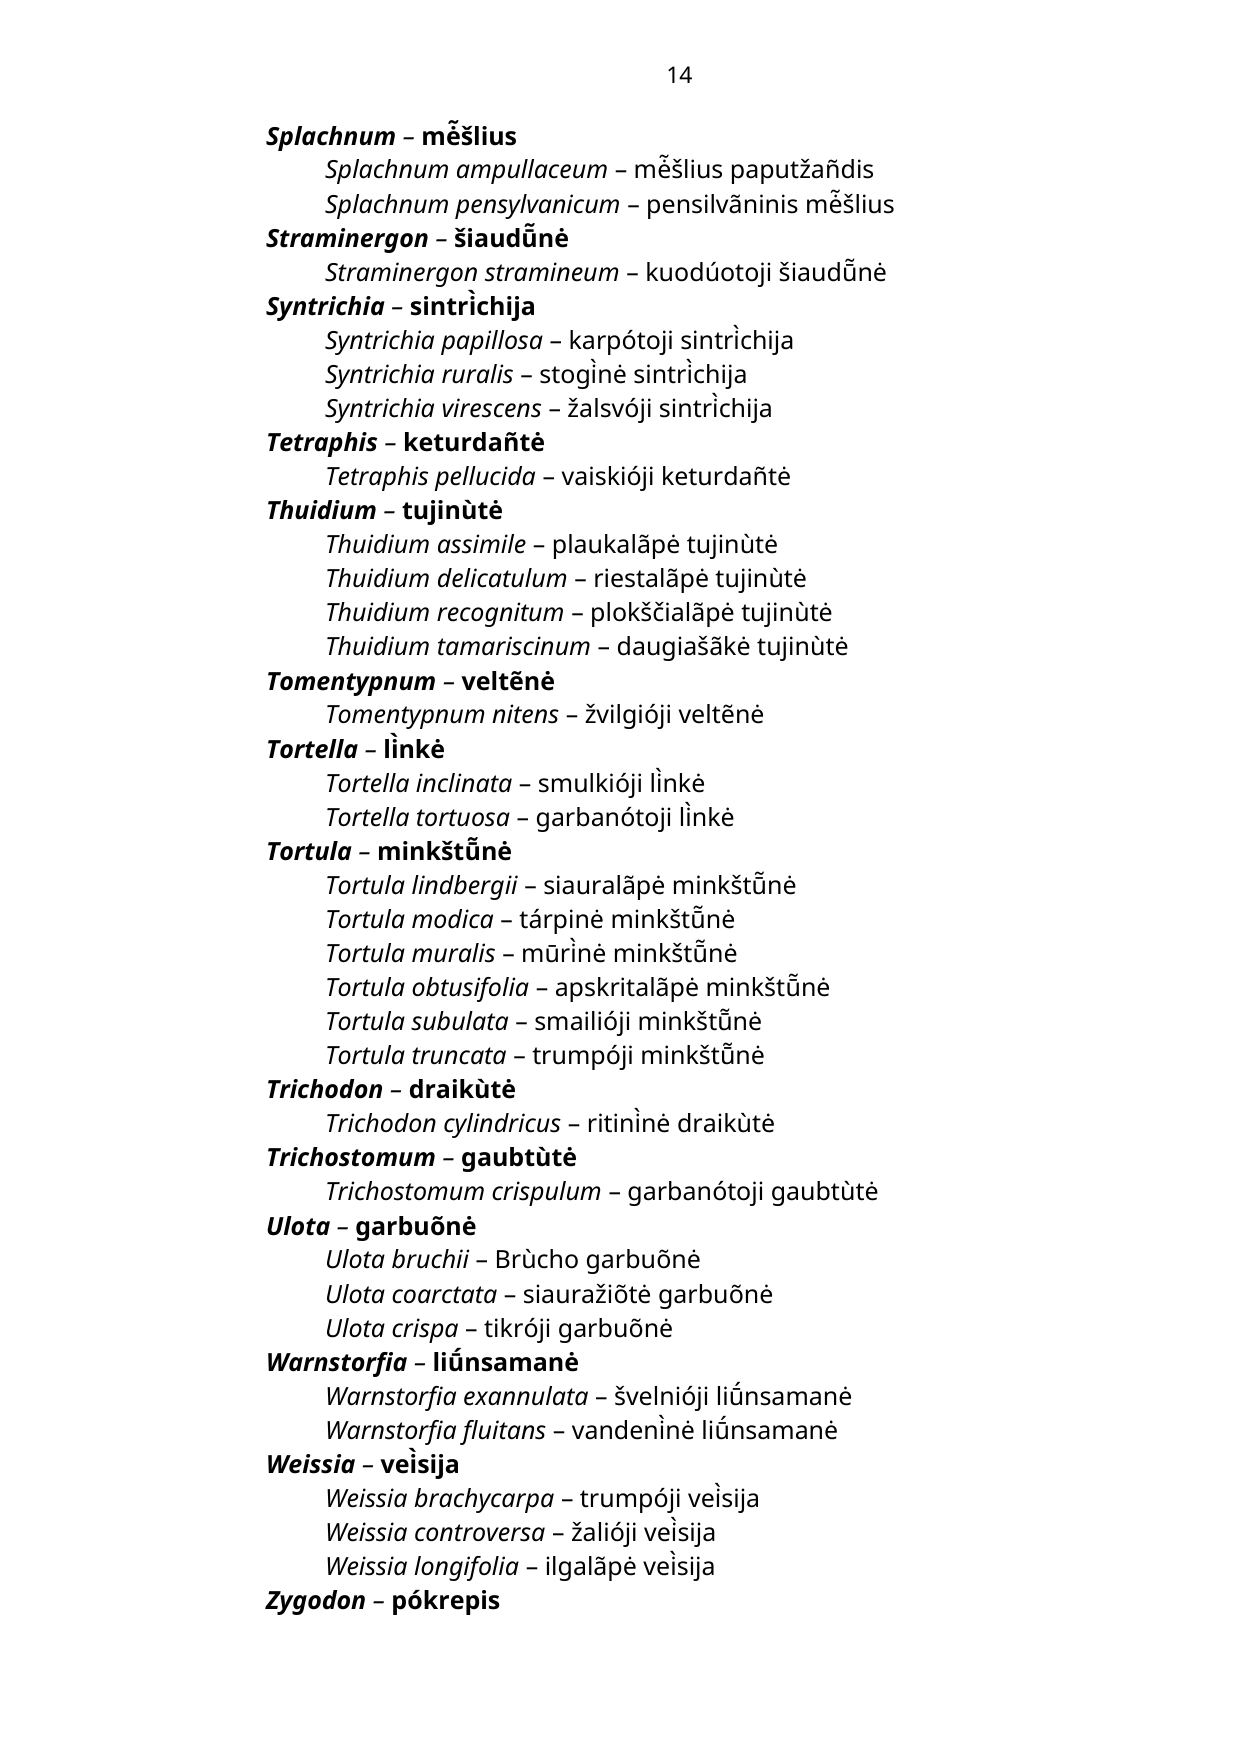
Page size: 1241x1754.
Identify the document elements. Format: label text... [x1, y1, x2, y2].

text Splachnum – mė̃šlius [177, 118, 1181, 152]
text Tortula modica – tárpinė minkštū̃nė [177, 902, 1181, 936]
text Ulota – garbuõnė [177, 1208, 1181, 1242]
text Thuidium – tujinùtė [177, 493, 1181, 527]
text Thuidium assimile – plaukalãpė tujinùtė [177, 527, 1181, 561]
text Trichostomum – gaubtùtė [177, 1140, 1181, 1174]
text Tortella tortuosa – garbanótoji li̇̀nkė [177, 799, 1181, 833]
text Thuidium delicatulum – riestalãpė tujinùtė [177, 561, 1181, 595]
text Weissia brachycarpa – trumpóji vei̇̀sija [177, 1481, 1181, 1515]
text Trichostomum crispulum – garbanótoji gaubtùtė [177, 1174, 1181, 1208]
text Ulota coarctata – siauražiõtė garbuõnė [177, 1276, 1181, 1310]
text Syntrichia – sintri̇̀chija [177, 288, 1181, 322]
text Splachnum pensylvanicum – pensilvãninis mė̃šlius [177, 186, 1181, 220]
text Tetraphis – keturdañtė [177, 425, 1181, 459]
text Syntrichia papillosa – karpótoji sintri̇̀chija [177, 322, 1181, 357]
text Weissia controversa – žalióji vei̇̀sija [177, 1515, 1181, 1549]
text Tortula subulata – smailióji minkštū̃nė [177, 1004, 1181, 1038]
text Weissia – vei̇̀sija [177, 1447, 1181, 1481]
text Straminergon stramineum – kuodúotoji šiaudū̃nė [177, 254, 1181, 288]
text Warnstorfia – liū́nsamanė [177, 1344, 1181, 1378]
text Ulota bruchii – Brùcho garbuõnė [177, 1242, 1181, 1276]
text Tomentypnum – veltẽnė [177, 663, 1181, 697]
text Tetraphis pellucida – vaiskióji keturdañtė [177, 459, 1181, 493]
text Tortula lindbergii – siauralãpė minkštū̃nė [177, 867, 1181, 902]
text Tortella inclinata – smulkióji li̇̀nkė [177, 765, 1181, 799]
text Ulota crispa – tikróji garbuõnė [177, 1310, 1181, 1344]
text Zygodon – pókrepis [177, 1583, 1181, 1617]
text Splachnum ampullaceum – mė̃šlius paputžañdis [177, 152, 1181, 186]
text Trichodon – draikùtė [177, 1072, 1181, 1106]
text Straminergon – šiaudū̃nė [177, 220, 1181, 254]
text Tortella – li̇̀nkė [177, 731, 1181, 765]
text Tortula obtusifolia – apskritalãpė minkštū̃nė [177, 970, 1181, 1004]
text Tortula truncata – trumpóji minkštū̃nė [177, 1038, 1181, 1072]
text Syntrichia virescens – žalsvóji sintri̇̀chija [177, 391, 1181, 425]
text Thuidium tamariscinum – daugiašãkė tujinùtė [177, 629, 1181, 663]
text Tortula muralis – mūri̇̀nė minkštū̃nė [177, 936, 1181, 970]
text Thuidium recognitum – plokščialãpė tujinùtė [177, 595, 1181, 629]
text Trichodon cylindricus – ritini̇̀nė draikùtė [177, 1106, 1181, 1140]
text Warnstorfia fluitans – vandeni̇̀nė liū́nsamanė [177, 1412, 1181, 1447]
text Syntrichia ruralis – stogi̇̀nė sintri̇̀chija [177, 357, 1181, 391]
text Tomentypnum nitens – žvilgióji veltẽnė [177, 697, 1181, 731]
text Warnstorfia exannulata – švelnióji liū́nsamanė [177, 1378, 1181, 1412]
text Tortula – minkštū̃nė [177, 833, 1181, 867]
text Weissia longifolia – ilgalãpė vei̇̀sija [177, 1549, 1181, 1583]
